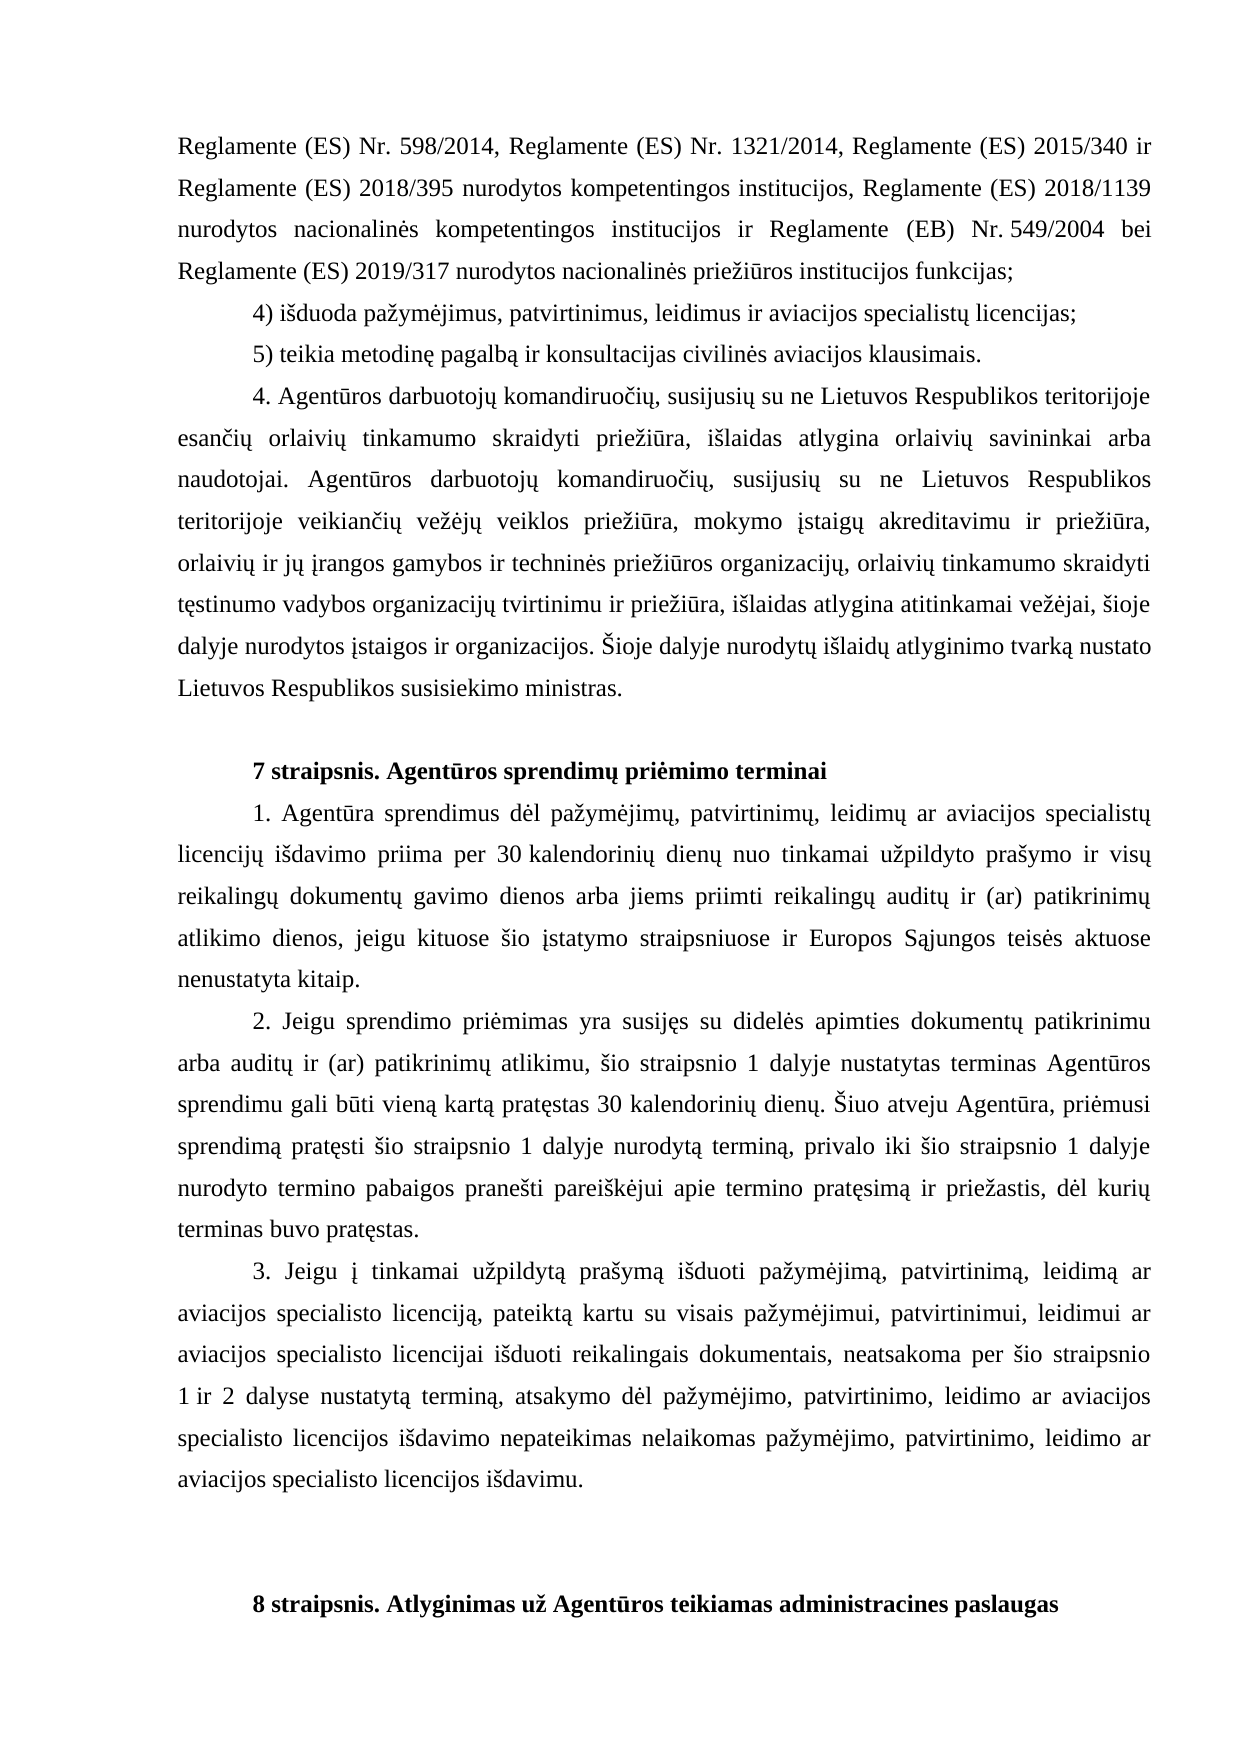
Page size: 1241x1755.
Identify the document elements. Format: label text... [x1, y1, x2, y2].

text 3. Jeigu į tinkamai užpildytą prašymą išduoti pažymėjimą, patvirtinimą, leidimą ar aviacijos specialisto licenciją, pateiktą kartu su visais pažymėjimui, patvirtinimui, leidimui ar aviacijos specialisto licencijai išduoti reikalingais dokumentais, neatsakoma per šio straipsnio 1 ir 2 dalyse nustatytą terminą, atsakymo dėl pažymėjimo, patvirtinimo, leidimo ar aviacijos specialisto licencijos išdavimo nepateikimas nelaikomas pažymėjimo, patvirtinimo, leidimo ar aviacijos specialisto licencijos išdavimu. [177, 1243, 1152, 1493]
text 4. Agentūros darbuotojų komandiruočių, susijusių su ne Lietuvos Respublikos teritorijoje esančių orlaivių tinkamumo skraidyti priežiūra, išlaidas atlygina orlaivių savininkai arba naudotojai. Agentūros darbuotojų komandiruočių, susijusių su ne Lietuvos Respublikos teritorijoje veikiančių vežėjų veiklos priežiūra, mokymo įstaigų akreditavimu ir priežiūra, orlaivių ir jų įrangos gamybos ir techninės priežiūros organizacijų, orlaivių tinkamumo skraidyti tęstinumo vadybos organizacijų tvirtinimu ir priežiūra, išlaidas atlygina atitinkamai vežėjai, šioje dalyje nurodytos įstaigos ir organizacijos. Šioje dalyje nurodytų išlaidų atlyginimo tvarką nustato Lietuvos Respublikos susisiekimo ministras. [177, 368, 1152, 701]
text 1. Agentūra sprendimus dėl pažymėjimų, patvirtinimų, leidimų ar aviacijos specialistų licencijų išdavimo priima per 30 kalendorinių dienų nuo tinkamai užpildyto prašymo ir visų reikalingų dokumentų gavimo dienos arba jiems priimti reikalingų auditų ir (ar) patikrinimų atlikimo dienos, jeigu kituose šio įstatymo straipsniuose ir Europos Sąjungos teisės aktuose nenustatyta kitaip. [177, 785, 1152, 993]
text Reglamente (ES) Nr. 598/2014, Reglamente (ES) Nr. 1321/2014, Reglamente (ES) 2015/340 ir Reglamente (ES) 2018/395 nurodytos kompetentingos institucijos, Reglamente (ES) 2018/1139 nurodytos nacionalinės kompetentingos institucijos ir Reglamente (EB) Nr. 549/2004 bei Reglamente (ES) 2019/317 nurodytos nacionalinės priežiūros institucijos funkcijas; [177, 118, 1152, 285]
text 7 straipsnis. Agentūros sprendimų priėmimo terminai [177, 743, 1152, 785]
text 5) teikia metodinę pagalbą ir konsultacijas civilinės aviacijos klausimais. [177, 326, 1152, 368]
text 4) išduoda pažymėjimus, patvirtinimus, leidimus ir aviacijos specialistų licencijas; [177, 285, 1152, 326]
text 2. Jeigu sprendimo priėmimas yra susijęs su didelės apimties dokumentų patikrinimu arba auditų ir (ar) patikrinimų atlikimu, šio straipsnio 1 dalyje nustatytas terminas Agentūros sprendimu gali būti vieną kartą pratęstas 30 kalendorinių dienų. Šiuo atveju Agentūra, priėmusi sprendimą pratęsti šio straipsnio 1 dalyje nurodytą terminą, privalo iki šio straipsnio 1 dalyje nurodyto termino pabaigos pranešti pareiškėjui apie termino pratęsimą ir priežastis, dėl kurių terminas buvo pratęstas. [177, 993, 1152, 1243]
text 8 straipsnis. Atlyginimas už Agentūros teikiamas administracines paslaugas [177, 1576, 1152, 1618]
